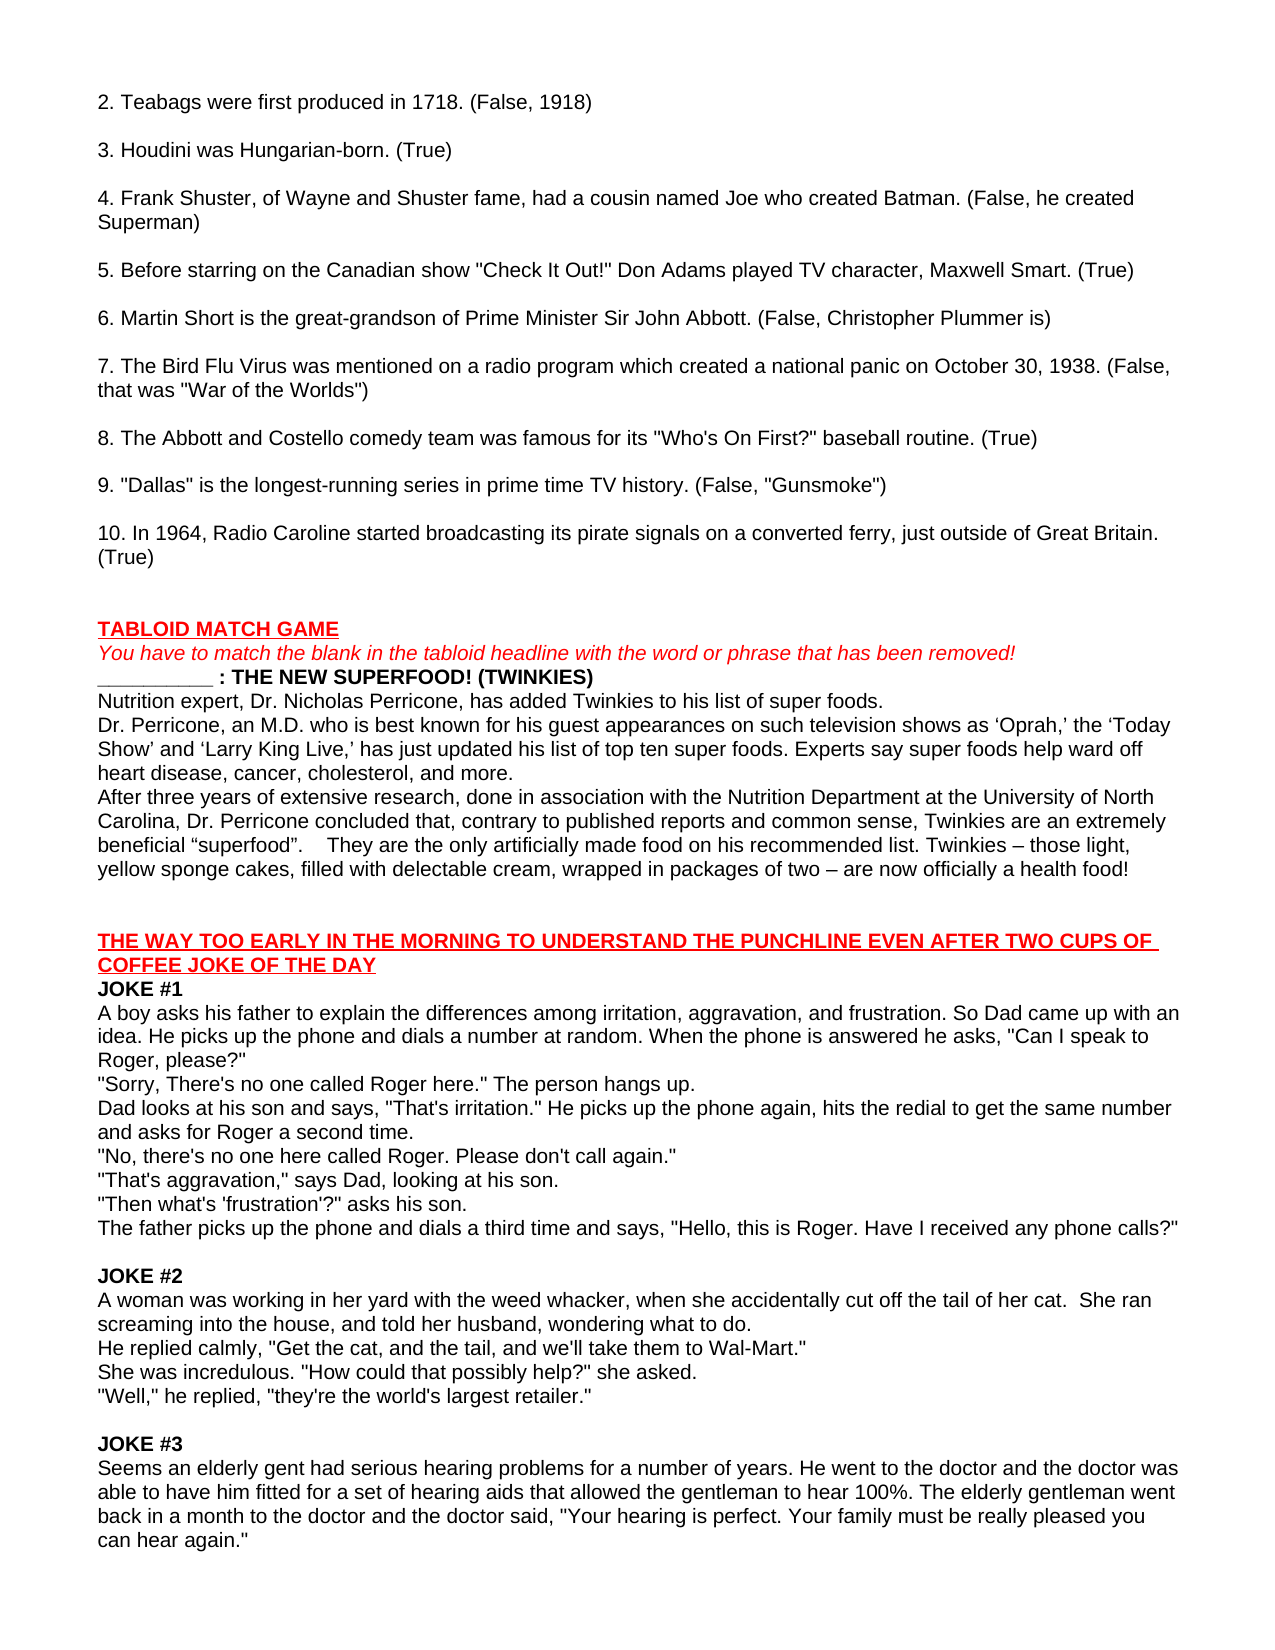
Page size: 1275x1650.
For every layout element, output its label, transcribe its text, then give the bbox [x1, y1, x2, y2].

text 8. The Abbott and Costello comedy team was famous for its "Who's On First?" baseball routine. (True) [97, 425, 1185, 449]
text "No, there's no one here called Roger. Please don't call again." [97, 1144, 1185, 1168]
text "Then what's 'frustration'?" asks his son. [97, 1192, 1185, 1216]
text TABLOID MATCH GAME [97, 617, 1185, 641]
text 2. Teabags were first produced in 1718. (False, 1918) [97, 90, 1185, 114]
text Seems an elderly gent had serious hearing problems for a number of years. He went to the doctor and the doctor was able to have him fitted for a set of hearing aids that allowed the gentleman to hear 100%. The elderly gentleman went back in a month to the doctor and the doctor said, "Your hearing is perfect. Your family must be really pleased you can hear again." [97, 1456, 1185, 1551]
text 4. Frank Shuster, of Wayne and Shuster fame, had a cousin named Joe who created Batman. (False, he created Superman) [97, 186, 1185, 234]
text 7. The Bird Flu Virus was mentioned on a radio program which created a national panic on October 30, 1938. (False, that was "War of the Worlds") [97, 353, 1185, 401]
text THE WAY TOO EARLY IN THE MORNING TO UNDERSTAND THE PUNCHLINE EVEN AFTER TWO CUPS OF COFFEE JOKE OF THE DAY [97, 928, 1185, 976]
text __________ : THE NEW SUPERFOOD! (TWINKIES) [97, 665, 1185, 689]
text 10. In 1964, Radio Caroline started broadcasting its pirate signals on a converted ferry, just outside of Great Britain. (True) [97, 521, 1185, 569]
text Nutrition expert, Dr. Nicholas Perricone, has added Twinkies to his list of super foods. [97, 689, 1185, 713]
text She was incredulous. "How could that possibly help?" she asked. [97, 1360, 1185, 1384]
text "That's aggravation," says Dad, looking at his son. [97, 1168, 1185, 1192]
text "Sorry, There's no one called Roger here." The person hangs up. [97, 1072, 1185, 1096]
text The father picks up the phone and dials a third time and says, "Hello, this is Roger. Have I received any phone calls?" [97, 1216, 1185, 1240]
text After three years of extensive research, done in association with the Nutrition Department at the University of North Carolina, Dr. Perricone concluded that, contrary to published reports and common sense, Twinkies are an extremely beneficial “superfood”. They are the only artificially made food on his recommended list. Twinkies – those light, yellow sponge cakes, filled with delectable cream, wrapped in packages of two – are now officially a health food! [97, 785, 1185, 881]
text Dr. Perricone, an M.D. who is best known for his guest appearances on such television shows as ‘Oprah,’ the ‘Today Show’ and ‘Larry King Live,’ has just updated his list of top ten super foods. Experts say super foods help ward off heart disease, cancer, cholesterol, and more. [97, 713, 1185, 785]
text Dad looks at his son and says, "That's irritation." He picks up the phone again, hits the redial to get the same number and asks for Roger a second time. [97, 1096, 1185, 1144]
text 5. Before starring on the Canadian show "Check It Out!" Don Adams played TV character, Maxwell Smart. (True) [97, 258, 1185, 282]
text A woman was working in her yard with the weed whacker, when she accidentally cut off the tail of her cat. She ran screaming into the house, and told her husband, wondering what to do. [97, 1288, 1185, 1336]
text JOKE #3 [97, 1432, 1185, 1456]
text You have to match the blank in the tabloid headline with the word or phrase that has been removed! [97, 641, 1185, 665]
text 9. "Dallas" is the longest-running series in prime time TV history. (False, "Gunsmoke") [97, 473, 1185, 497]
text 6. Martin Short is the great-grandson of Prime Minister Sir John Abbott. (False, Christopher Plummer is) [97, 306, 1185, 329]
text A boy asks his father to explain the differences among irritation, aggravation, and frustration. So Dad came up with an idea. He picks up the phone and dials a number at random. When the phone is answered he asks, "Can I speak to Roger, please?" [97, 1000, 1185, 1072]
text JOKE #2 [97, 1264, 1185, 1288]
text He replied calmly, "Get the cat, and the tail, and we'll take them to Wal-Mart." [97, 1336, 1185, 1360]
text 3. Houdini was Hungarian-born. (True) [97, 138, 1185, 162]
text "Well," he replied, "they're the world's largest retailer." [97, 1384, 1185, 1408]
text JOKE #1 [97, 976, 1185, 1000]
